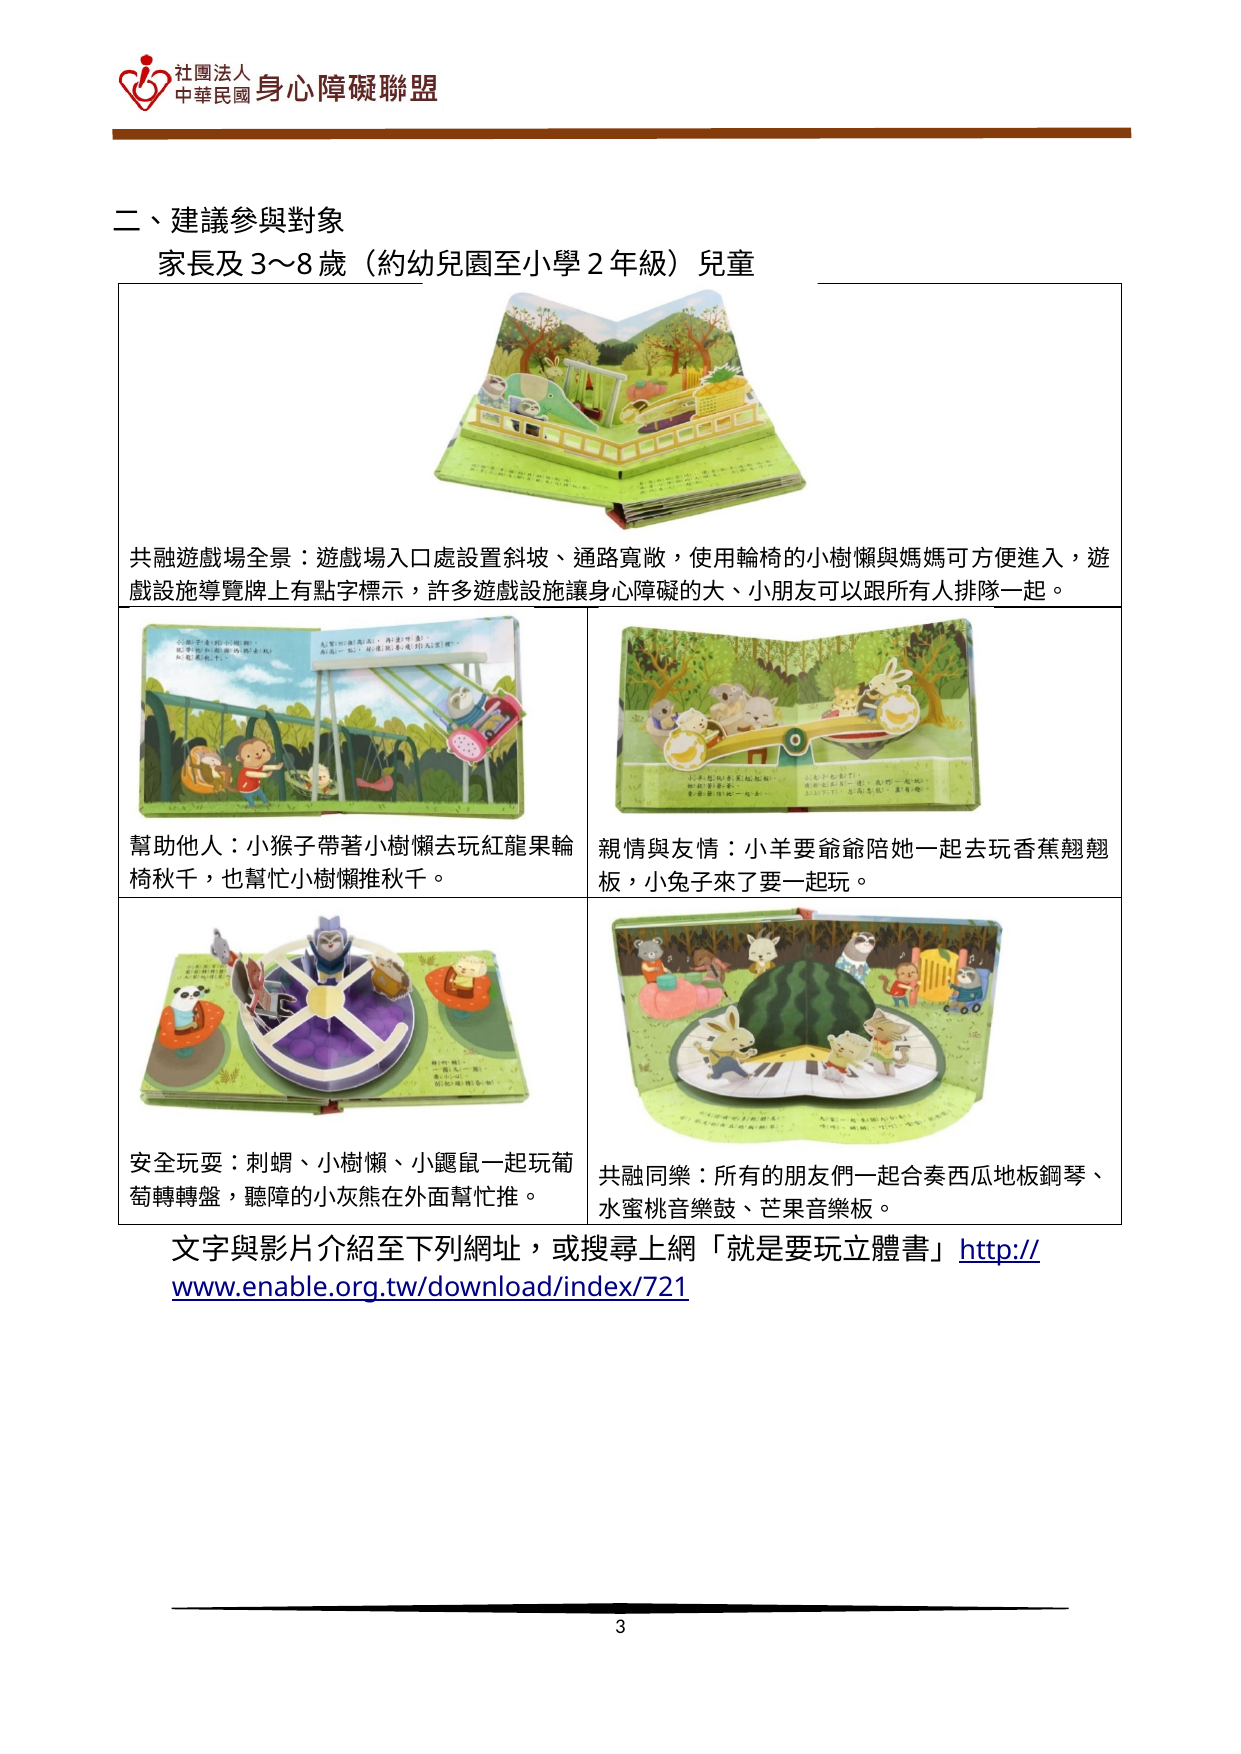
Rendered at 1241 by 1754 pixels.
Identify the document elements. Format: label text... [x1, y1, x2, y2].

text 文字與影片介紹至下列網址，或搜尋上網「就是要玩立體書」http://www.enable.org.tw/download/index/721 [172, 1225, 1128, 1304]
table_cell 親情與友情：小羊要爺爺陪她一起去玩香蕉翹翹板，小兔子來了要一起玩。 [588, 608, 1121, 897]
table_cell 幫助他人：小猴子帶著小樹懶去玩紅龍果輪椅秋千，也幫忙小樹懶推秋千。 [119, 608, 587, 897]
text 二、建議參與對象 [112, 198, 1128, 240]
table_cell 共融同樂：所有的朋友們一起合奏西瓜地板鋼琴、水蜜桃音樂鼓、芒果音樂板。 [588, 898, 1121, 1224]
table_cell 安全玩耍：刺蝟、小樹懶、小鼴鼠一起玩葡萄轉轉盤，聽障的小灰熊在外面幫忙推。 [119, 898, 587, 1224]
table_header 共融遊戲場全景：遊戲場入口處設置斜坡、通路寬敞，使用輪椅的小樹懶與媽媽可方便進入，遊戲設施導覽牌上有點字標示，許多遊戲設施讓身心障礙的大、小朋友可以跟所有人排隊一起。 [119, 284, 1121, 606]
text 家長及3～8歲（約幼兒園至小學2年級）兒童 [112, 240, 1128, 283]
